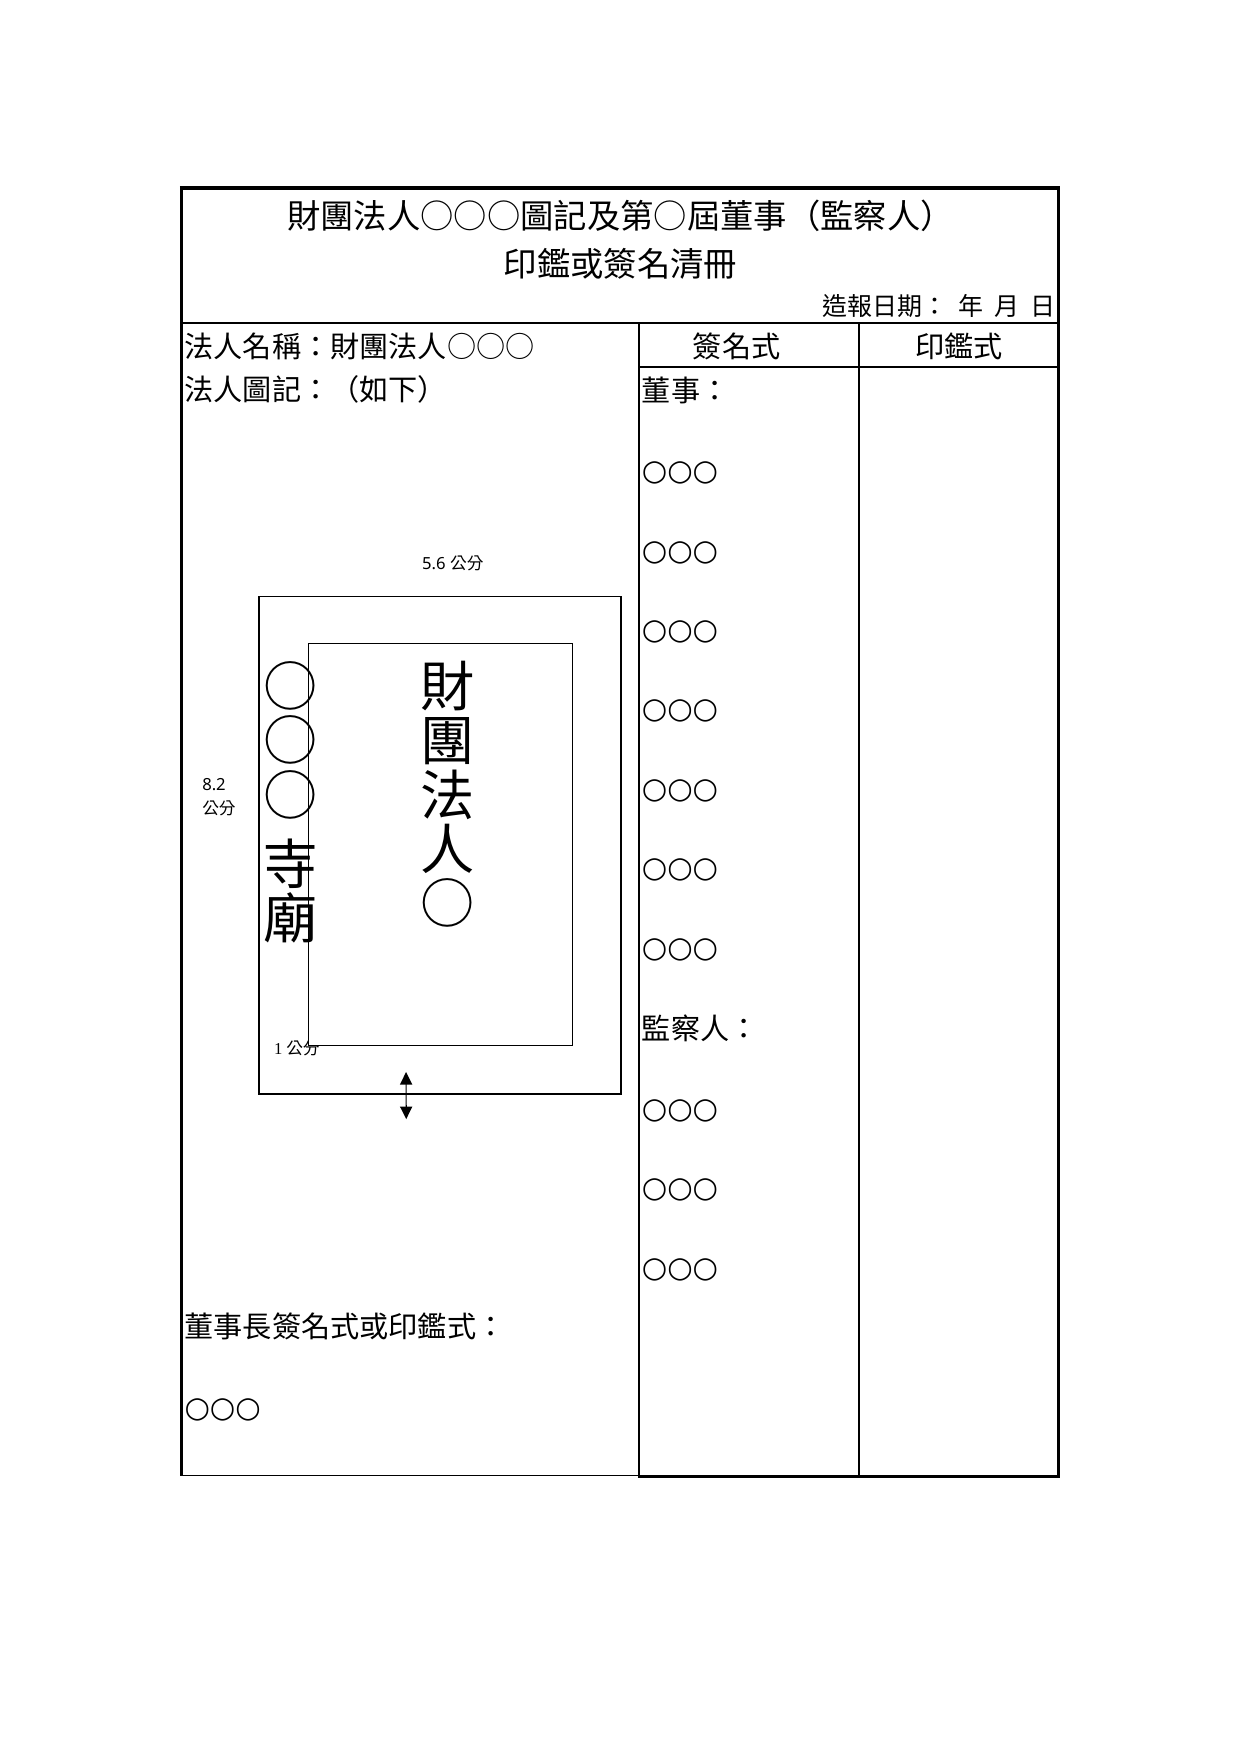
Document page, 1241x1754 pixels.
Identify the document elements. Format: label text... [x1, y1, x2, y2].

table_header 財團法人○○○圖記及第○屆董事（監察人） 印鑑或簽名清冊 造報日期： 年 月 日 [183, 190, 1057, 322]
table_cell 印鑑式 [860, 324, 1057, 366]
table_cell 董事： ○○○ ○○○ ○○○ ○○○ ○○○ ○○○ ○○○ 監察人： ○○○ ○○○ ○○○ [640, 368, 858, 1474]
table_cell [860, 368, 1057, 1474]
table_cell 簽名式 [640, 324, 858, 366]
table_cell 法人名稱：財團法人○○○ 法人圖記：（如下） 董事長簽名式或印鑑式： ○○○ [183, 324, 638, 1474]
